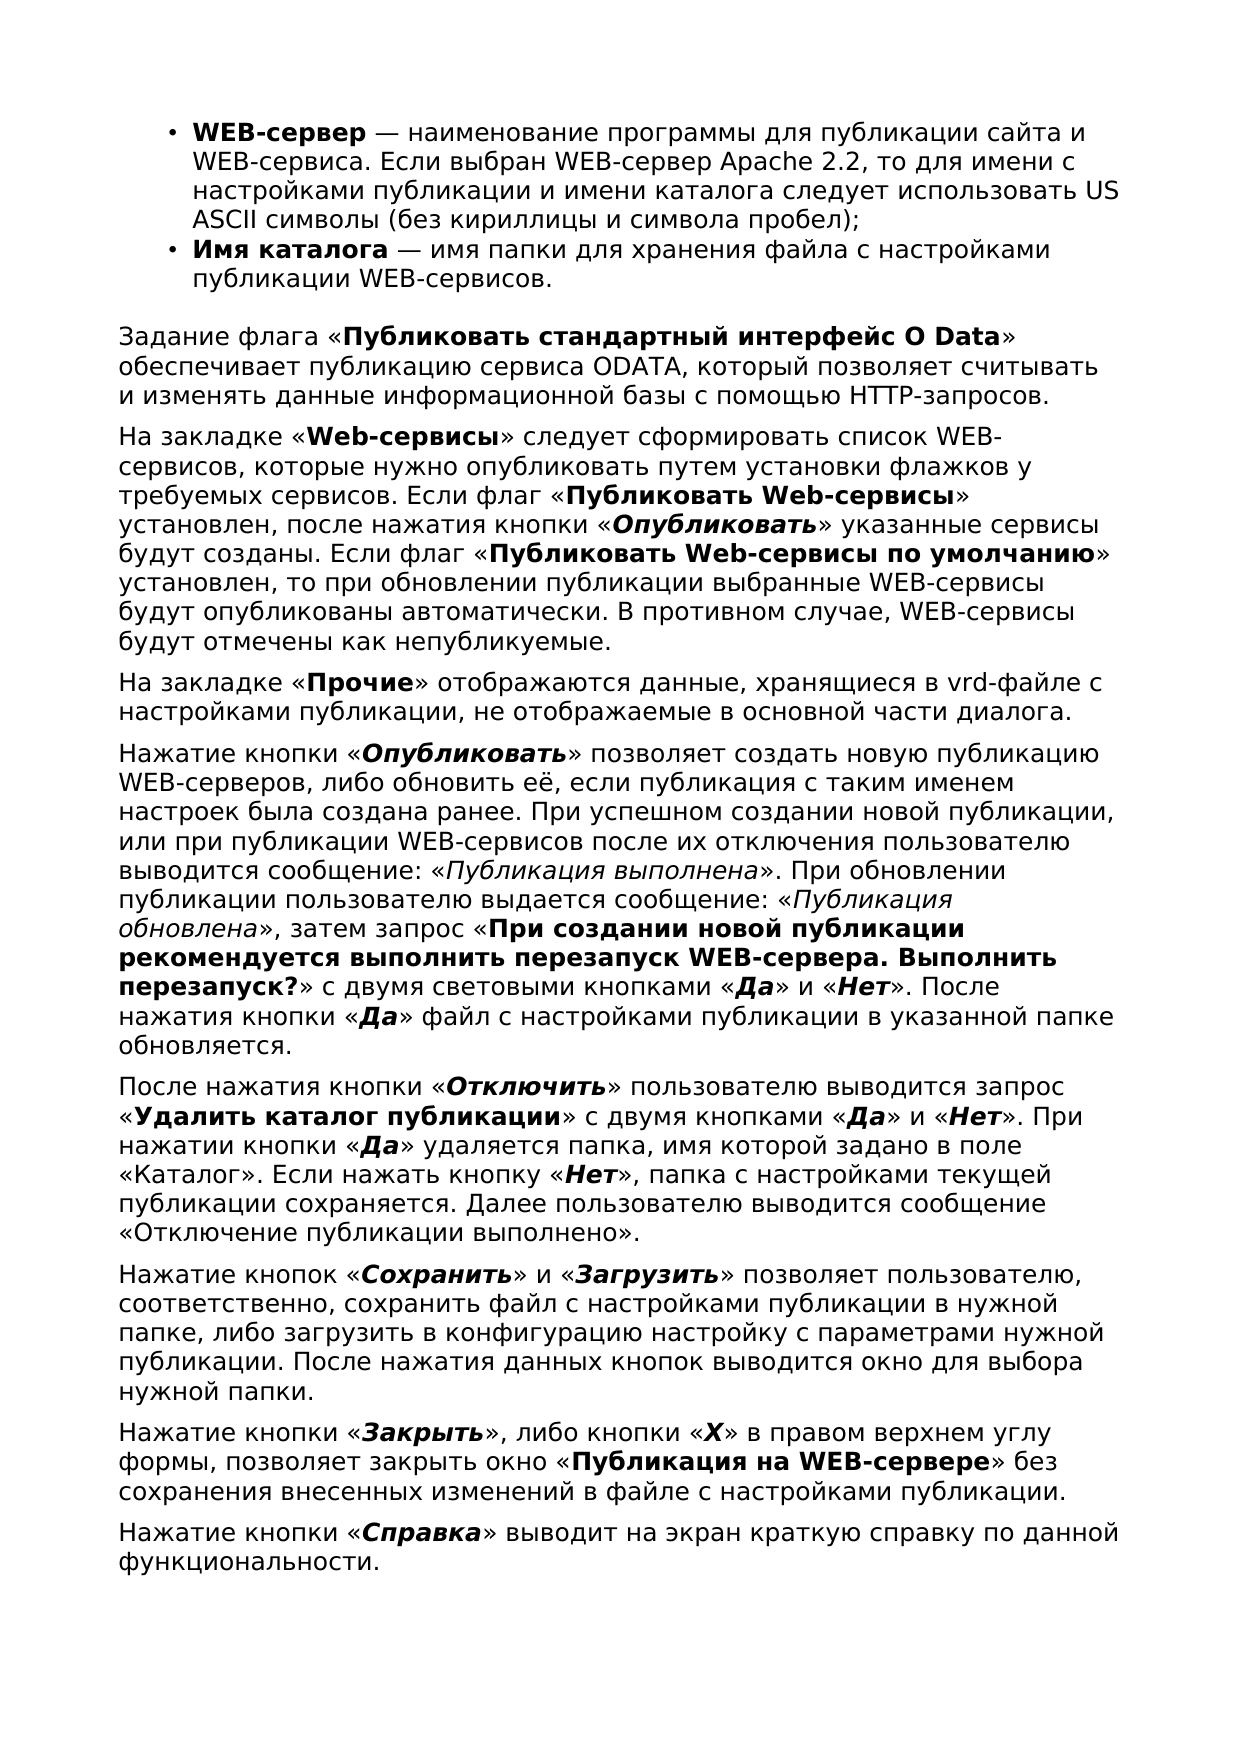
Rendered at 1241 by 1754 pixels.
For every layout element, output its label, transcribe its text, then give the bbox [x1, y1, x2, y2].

text Нажатие кнопок «Сохранить» и «Загрузить» позволяет пользователю, соответственно, сохранить файл с настройками публикации в нужной папке, либо загрузить в конфигурацию настройку с параметрами нужной публикации. После нажатия данных кнопок выводится окно для выбора нужной папки. [118, 1260, 1122, 1406]
text После нажатия кнопки «Отключить» пользователю выводится запрос «Удалить каталог публикации» с двумя кнопками «Да» и «Нет». При нажатии кнопки «Да» удаляется папка, имя которой задано в поле «Каталог». Если нажать кнопку «Нет», папка с настройками текущей публикации сохраняется. Далее пользователю выводится сообщение «Отключение публикации выполнено». [118, 1073, 1122, 1248]
text На закладке «Прочие» отображаются данные, хранящиеся в vrd-файле с настройками публикации, не отображаемые в основной части диалога. [118, 668, 1122, 727]
text На закладке «Web-сервисы» следует сформировать список WEB-сервисов, которые нужно опубликовать путем установки флажков у требуемых сервисов. Если флаг «Публиковать Web-сервисы» установлен, после нажатия кнопки «Опубликовать» указанные сервисы будут созданы. Если флаг «Публиковать Web-сервисы по умолчанию» установлен, то при обновлении публикации выбранные WEB-сервисы будут опубликованы автоматически. В противном случае, WEB-сервисы будут отмечены как непубликуемые. [118, 423, 1122, 656]
text Задание флага «Публиковать стандартный интерфейс О Data» обеспечивает публикацию сервиса ODATA, который позволяет считывать и изменять данные информационной базы с помощью HTTP-запросов. [118, 323, 1122, 410]
text Нажатие кнопки «Опубликовать» позволяет создать новую публикацию WEB-серверов, либо обновить её, если публикация с таким именем настроек была создана ранее. При успешном создании новой публикации, или при публикации WEB-сервисов после их отключения пользователю выводится сообщение: «Публикация выполнена». При обновлении публикации пользователю выдается сообщение: «Публикация обновлена», затем запрос «При создании новой публикации рекомендуется выполнить перезапуск WEB-сервера. Выполнить перезапуск?» с двумя световыми кнопками «Да» и «Нет». После нажатия кнопки «Да» файл с настройками публикации в указанной папке обновляется. [118, 739, 1122, 1060]
list WEB-сервер — наименование программы для публикации сайта и WEB-сервиса. Если выбран WEB-сервер Apache 2.2, то для имени с настройками публикации и имени каталога следует использовать US ASCII символы (без кириллицы и символа пробел); [177, 118, 1122, 235]
text Нажатие кнопки «Закрыть», либо кнопки «Х» в правом верхнем углу формы, позволяет закрыть окно «Публикация на WEB-сервере» без сохранения внесенных изменений в файле с настройками публикации. [118, 1418, 1122, 1506]
text Нажатие кнопки «Справка» выводит на экран краткую справку по данной функциональности. [118, 1518, 1122, 1577]
list Имя каталога — имя папки для хранения файла с настройками публикации WEB-сервисов. [177, 235, 1122, 293]
